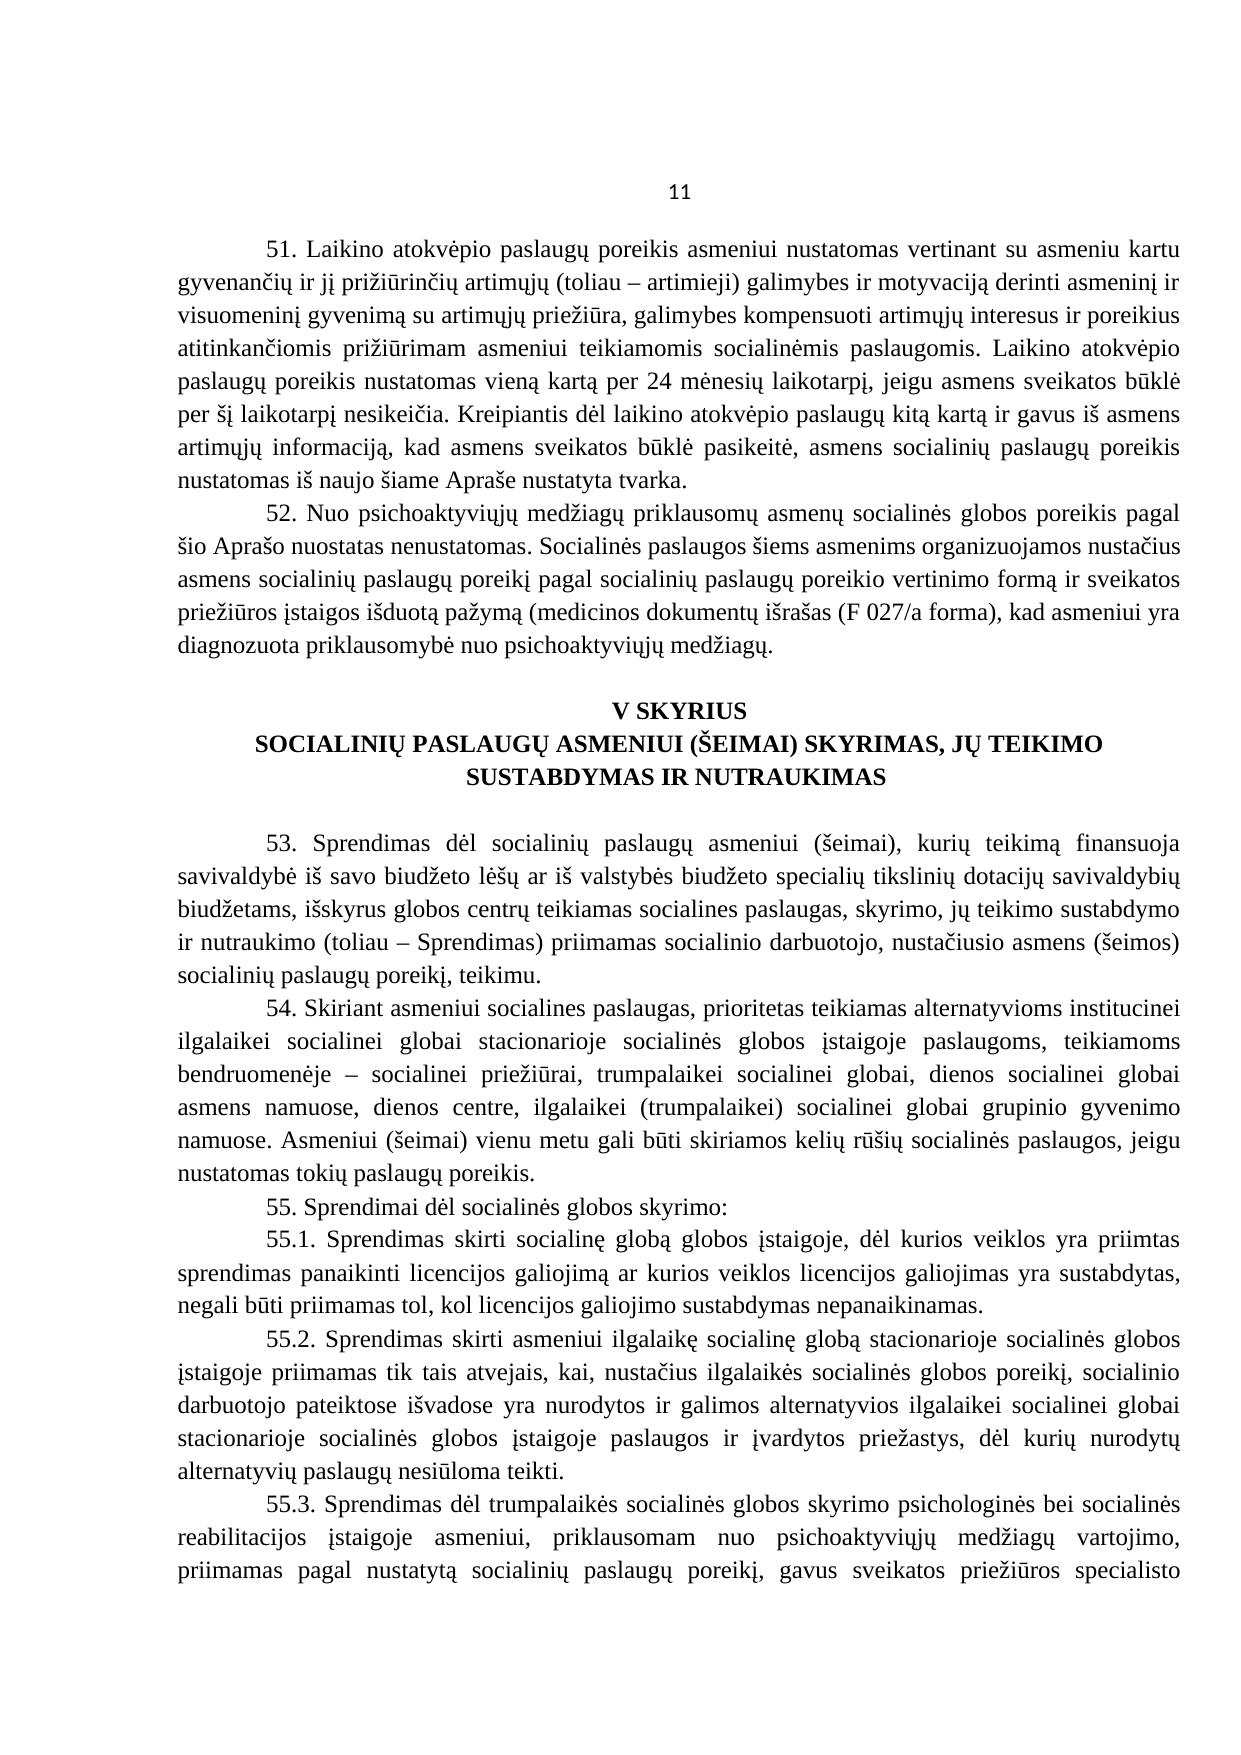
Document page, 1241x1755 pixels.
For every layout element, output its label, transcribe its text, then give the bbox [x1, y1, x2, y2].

text 51. Laikino atokvėpio paslaugų poreikis asmeniui nustatomas vertinant su asmeniu kartu gyvenančių ir jį prižiūrinčių artimųjų (toliau – artimieji) galimybes ir motyvaciją derinti asmeninį ir visuomeninį gyvenimą su artimųjų priežiūra, galimybes kompensuoti artimųjų interesus ir poreikius atitinkančiomis prižiūrimam asmeniui teikiamomis socialinėmis paslaugomis. Laikino atokvėpio paslaugų poreikis nustatomas vieną kartą per 24 mėnesių laikotarpį, jeigu asmens sveikatos būklė per šį laikotarpį nesikeičia. Kreipiantis dėl laikino atokvėpio paslaugų kitą kartą ir gavus iš asmens artimųjų informaciją, kad asmens sveikatos būklė pasikeitė, asmens socialinių paslaugų poreikis nustatomas iš naujo šiame Apraše nustatyta tvarka. [177, 234, 1181, 494]
text 55.3. Sprendimas dėl trumpalaikės socialinės globos skyrimo psichologinės bei socialinės reabilitacijos įstaigoje asmeniui, priklausomam nuo psichoaktyviųjų medžiagų vartojimo, priimamas pagal nustatytą socialinių paslaugų poreikį, gavus sveikatos priežiūros specialisto [177, 1489, 1181, 1583]
text 55.1. Sprendimas skirti socialinę globą globos įstaigoje, dėl kurios veiklos yra priimtas sprendimas panaikinti licencijos galiojimą ar kurios veiklos licencijos galiojimas yra sustabdytas, negali būti priimamas tol, kol licencijos galiojimo sustabdymas nepanaikinamas. [177, 1224, 1181, 1319]
text 55.2. Sprendimas skirti asmeniui ilgalaikę socialinę globą stacionarioje socialinės globos įstaigoje priimamas tik tais atvejais, kai, nustačius ilgalaikės socialinės globos poreikį, socialinio darbuotojo pateiktose išvadose yra nurodytos ir galimos alternatyvios ilgalaikei socialinei globai stacionarioje socialinės globos įstaigoje paslaugos ir įvardytos priežastys, dėl kurių nurodytų alternatyvių paslaugų nesiūloma teikti. [177, 1324, 1181, 1484]
text V SKYRIUS [177, 696, 1181, 725]
text 54. Skiriant asmeniui socialines paslaugas, prioritetas teikiamas alternatyvioms institucinei ilgalaikei socialinei globai stacionarioje socialinės globos įstaigoje paslaugoms, teikiamoms bendruomenėje – socialinei priežiūrai, trumpalaikei socialinei globai, dienos socialinei globai asmens namuose, dienos centre, ilgalaikei (trumpalaikei) socialinei globai grupinio gyvenimo namuose. Asmeniui (šeimai) vienu metu gali būti skiriamos kelių rūšių socialinės paslaugos, jeigu nustatomas tokių paslaugų poreikis. [177, 993, 1181, 1187]
text 52. Nuo psichoaktyviųjų medžiagų priklausomų asmenų socialinės globos poreikis pagal šio Aprašo nuostatas nenustatomas. Socialinės paslaugos šiems asmenims organizuojamos nustačius asmens socialinių paslaugų poreikį pagal socialinių paslaugų poreikio vertinimo formą ir sveikatos priežiūros įstaigos išduotą pažymą (medicinos dokumentų išrašas (F 027/a forma), kad asmeniui yra diagnozuota priklausomybė nuo psichoaktyviųjų medžiagų. [177, 498, 1181, 659]
text 53. Sprendimas dėl socialinių paslaugų asmeniui (šeimai), kurių teikimą finansuoja savivaldybė iš savo biudžeto lėšų ar iš valstybės biudžeto specialių tikslinių dotacijų savivaldybių biudžetams, išskyrus globos centrų teikiamas socialines paslaugas, skyrimo, jų teikimo sustabdymo ir nutraukimo (toliau – Sprendimas) priimamas socialinio darbuotojo, nustačiusio asmens (šeimos) socialinių paslaugų poreikį, teikimu. [177, 828, 1181, 989]
text SOCIALINIŲ PASLAUGŲ ASMENIUI (ŠEIMAI) SKYRIMAS, JŲ TEIKIMO SUSTABDYMAS IR NUTRAUKIMAS [177, 729, 1181, 791]
text 55. Sprendimai dėl socialinės globos skyrimo: [177, 1192, 1181, 1220]
